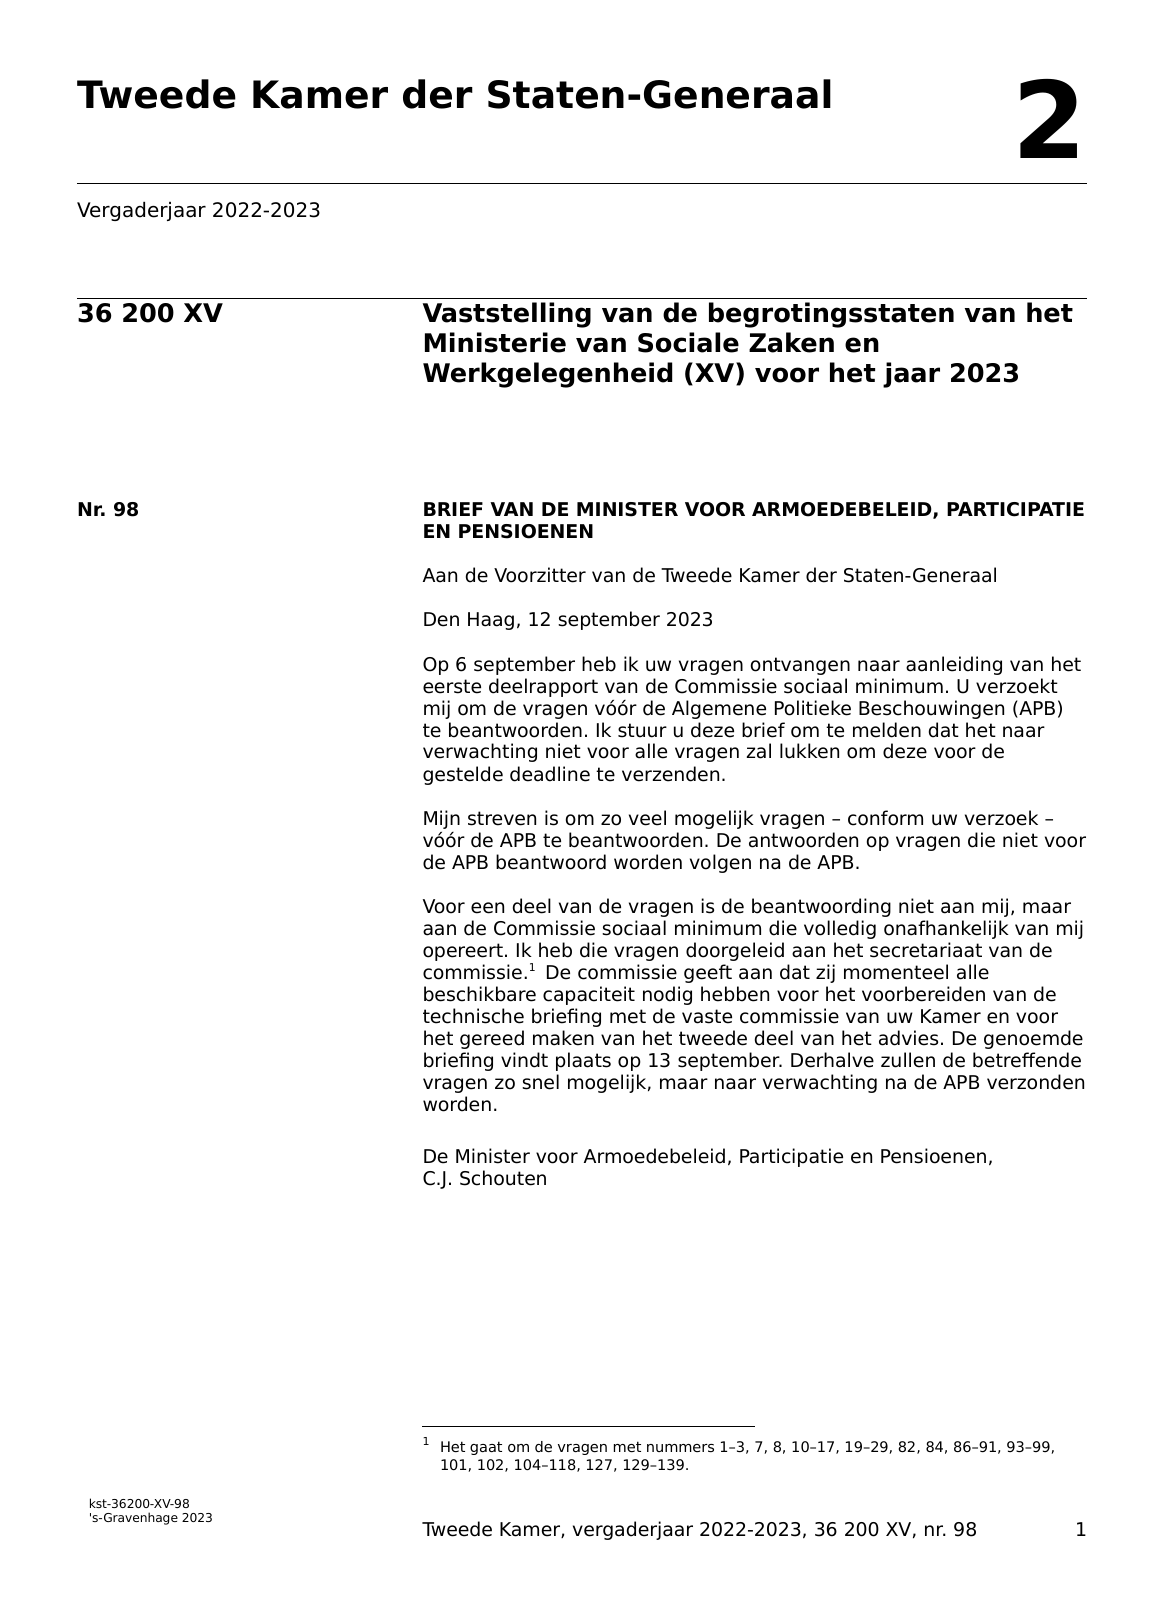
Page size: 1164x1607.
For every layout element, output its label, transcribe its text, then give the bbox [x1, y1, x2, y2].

text 's-Gravenhage 2023 [88, 1511, 323, 1525]
text kst-36200-XV-98 [88, 1497, 323, 1511]
text Op 6 september heb ik uw vragen ontvangen naar aanleiding van het eerste deelrapport van de Commissie sociaal minimum. U verzoekt mij om de vragen vóór de Algemene Politieke Beschouwingen (APB) te beantwoorden. Ik stuur u deze brief om te melden dat het naar verwachting niet voor alle vragen zal lukken om deze voor de gestelde deadline te verzenden. [422, 653, 1087, 785]
text Den Haag, 12 september 2023 [422, 609, 1087, 631]
table_header Tweede Kamer der Staten-Generaal [77, 59, 886, 183]
table_cell Vergaderjaar 2022-2023 [77, 184, 1087, 298]
text De Minister voor Armoedebeleid, Participatie en Pensioenen, C.J. Schouten [422, 1146, 1087, 1189]
text Het gaat om de vragen met nummers 1–3, 7, 8, 10–17, 19–29, 82, 84, 86–91, 93–99, 101, 102, 104–118, 127, 129–139. [422, 1435, 1087, 1474]
text Voor een deel van de vragen is de beantwoording niet aan mij, maar aan de Commissie sociaal minimum die volledig onafhankelijk van mij opereert. Ik heb die vragen doorgeleid aan het secretariaat van de commissie. De commissie geeft aan dat zij momenteel alle beschikbare capaciteit nodig hebben voor het voorbereiden van de technische briefing met de vaste commissie van uw Kamer en voor het gereed maken van het tweede deel van het advies. De genoemde briefing vindt plaats op 13 september. Derhalve zullen de betreffende vragen zo snel mogelijk, maar naar verwachting na de APB verzonden worden. [422, 896, 1087, 1116]
subtitle 36 200 XV Vaststelling van de begrotingsstaten van het Ministerie van Sociale Zaken en Werkgelegenheid (XV) voor het jaar 2023 [77, 299, 1087, 388]
text Aan de Voorzitter van de Tweede Kamer der Staten-Generaal [422, 565, 1087, 587]
text Mijn streven is om zo veel mogelijk vragen – conform uw verzoek – vóór de APB te beantwoorden. De antwoorden op vragen die niet voor de APB beantwoord worden volgen na de APB. [422, 808, 1087, 873]
subtitle Nr. 98 BRIEF VAN DE MINISTER VOOR ARMOEDEBELEID, PARTICIPATIE EN PENSIOENEN [77, 499, 1087, 543]
table_header 2 [886, 59, 1087, 183]
